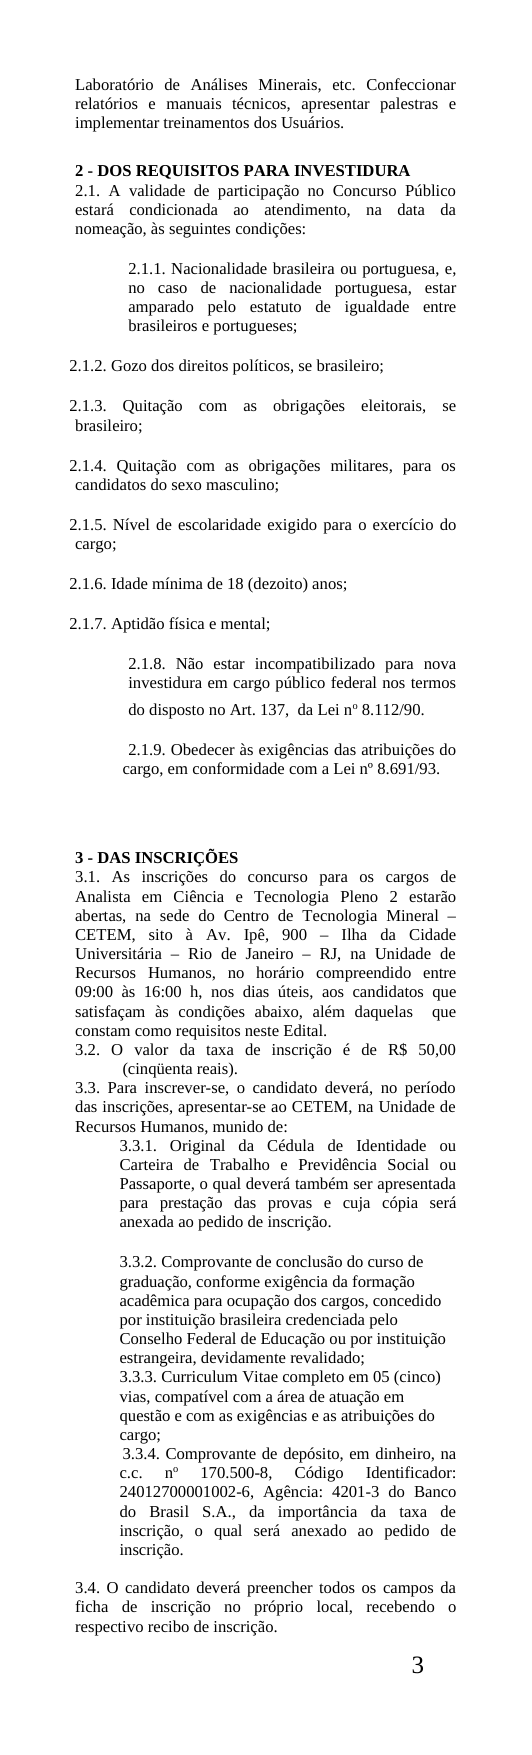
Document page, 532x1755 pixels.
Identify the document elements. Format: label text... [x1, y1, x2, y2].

text 2.1. A validade de participação no Concurso Público estará condicionada ao atendimento, na data da nomeação, às seguintes condições: [75, 180, 457, 238]
text 2.1.4. Quitação com as obrigações militares, para os candidatos do sexo masculino; [69, 455, 457, 494]
text 3.3. Para inscrever-se, o candidato deverá, no período das inscrições, apresentar-se ao CETEM, na Unidade de Recursos Humanos, munido de: [75, 1078, 457, 1136]
text 2.1.5. Nível de escolaridade exigido para o exercício do cargo; [69, 514, 457, 553]
text 2.1.8. Não estar incompatibilizado para nova investidura em cargo público federal nos termos do disposto no Art. 137, da Lei no 8.112/90. [128, 654, 457, 718]
text 3 - DAS INSCRIÇÕES [75, 848, 457, 867]
text 3.3.3. Curriculum Vitae completo em 05 (cinco) vias, compatível com a área de atuação em questão e com as exigências e as atribuições do cargo; [119, 1367, 457, 1444]
text 2.1.9. Obedecer às exigências das atribuições do cargo, em conformidade com a Lei nº 8.691/93. [122, 739, 457, 778]
text 2.1.1. Nacionalidade brasileira ou portuguesa, e, no caso de nacionalidade portuguesa, estar amparado pelo estatuto de igualdade entre brasileiros e portugueses; [128, 259, 457, 335]
text 3.4. O candidato deverá preencher todos os campos da ficha de inscrição no próprio local, recebendo o respectivo recibo de inscrição. [75, 1578, 457, 1636]
text 2 - DOS REQUISITOS PARA INVESTIDURA [75, 161, 457, 180]
text 3.3.1. Original da Cédula de Identidade ou Carteira de Trabalho e Previdência Social ou Passaporte, o qual deverá também ser apresentada para prestação das provas e cuja cópia será anexada ao pedido de inscrição. [119, 1136, 457, 1231]
text 3.2. O valor da taxa de inscrição é de R$ 50,00 (cinqüenta reais). [75, 1040, 457, 1078]
text 2.1.2. Gozo dos direitos políticos, se brasileiro; [69, 356, 457, 375]
text 3.3.4. Comprovante de depósito, em dinheiro, na c.c. no 170.500-8, Código Identificador: 24012700001002-6, Agência: 4201-3 do Banco do Brasil S.A., da importância da taxa de inscrição, o qual será anexado ao pedido de inscrição. [119, 1444, 457, 1559]
text 2.1.7. Aptidão física e mental; [69, 614, 457, 633]
text 3.3.2. Comprovante de conclusão do curso de graduação, conforme exigência da formação acadêmica para ocupação dos cargos, concedido por instituição brasileira credenciada pelo Conselho Federal de Educação ou por instituição estrangeira, devidamente revalidado; [119, 1252, 457, 1367]
text 3.1. As inscrições do concurso para os cargos de Analista em Ciência e Tecnologia Pleno 2 estarão abertas, na sede do Centro de Tecnologia Mineral – CETEM, sito à Av. Ipê, 900 – Ilha da Cidade Universitária – Rio de Janeiro – RJ, na Unidade de Recursos Humanos, no horário compreendido entre 09:00 às 16:00 h, nos dias úteis, aos candidatos que satisfaçam às condições abaixo, além daquelas que constam como requisitos neste Edital. [75, 867, 457, 1040]
text 2.1.6. Idade mínima de 18 (dezoito) anos; [69, 574, 457, 593]
text 2.1.3. Quitação com as obrigações eleitorais, se brasileiro; [69, 396, 457, 434]
text Laboratório de Análises Minerais, etc. Confeccionar relatórios e manuais técnicos, apresentar palestras e implementar treinamentos dos Usuários. [75, 75, 457, 132]
